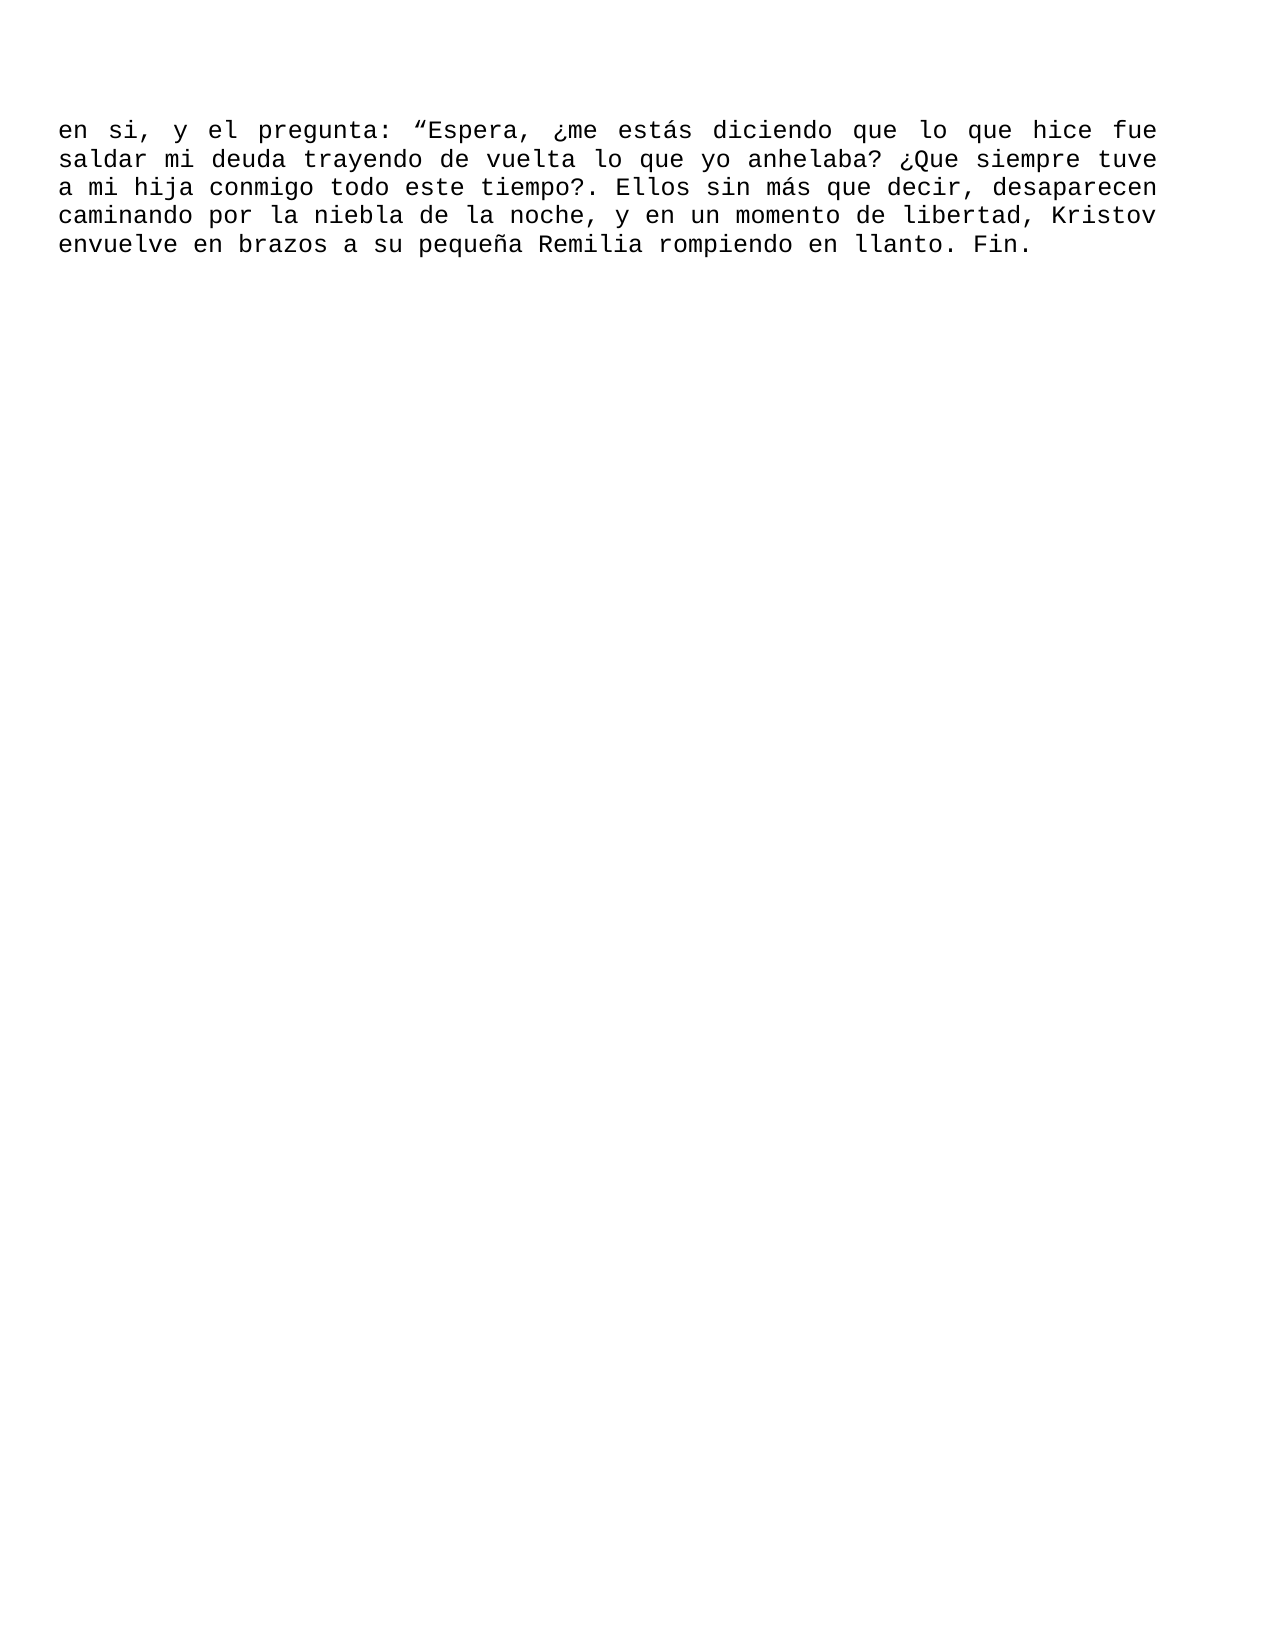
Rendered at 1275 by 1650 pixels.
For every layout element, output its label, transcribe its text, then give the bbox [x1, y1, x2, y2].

text en si, y el pregunta: “Espera, ¿me estás diciendo que lo que hice fue saldar mi deuda trayendo de vuelta lo que yo anhelaba? ¿Que siempre tuve a mi hija conmigo todo este tiempo?. Ellos sin más que decir, desaparecen caminando por la niebla de la noche, y en un momento de libertad, Kristov envuelve en brazos a su pequeña Remilia rompiendo en llanto. Fin. [58, 118, 1158, 260]
